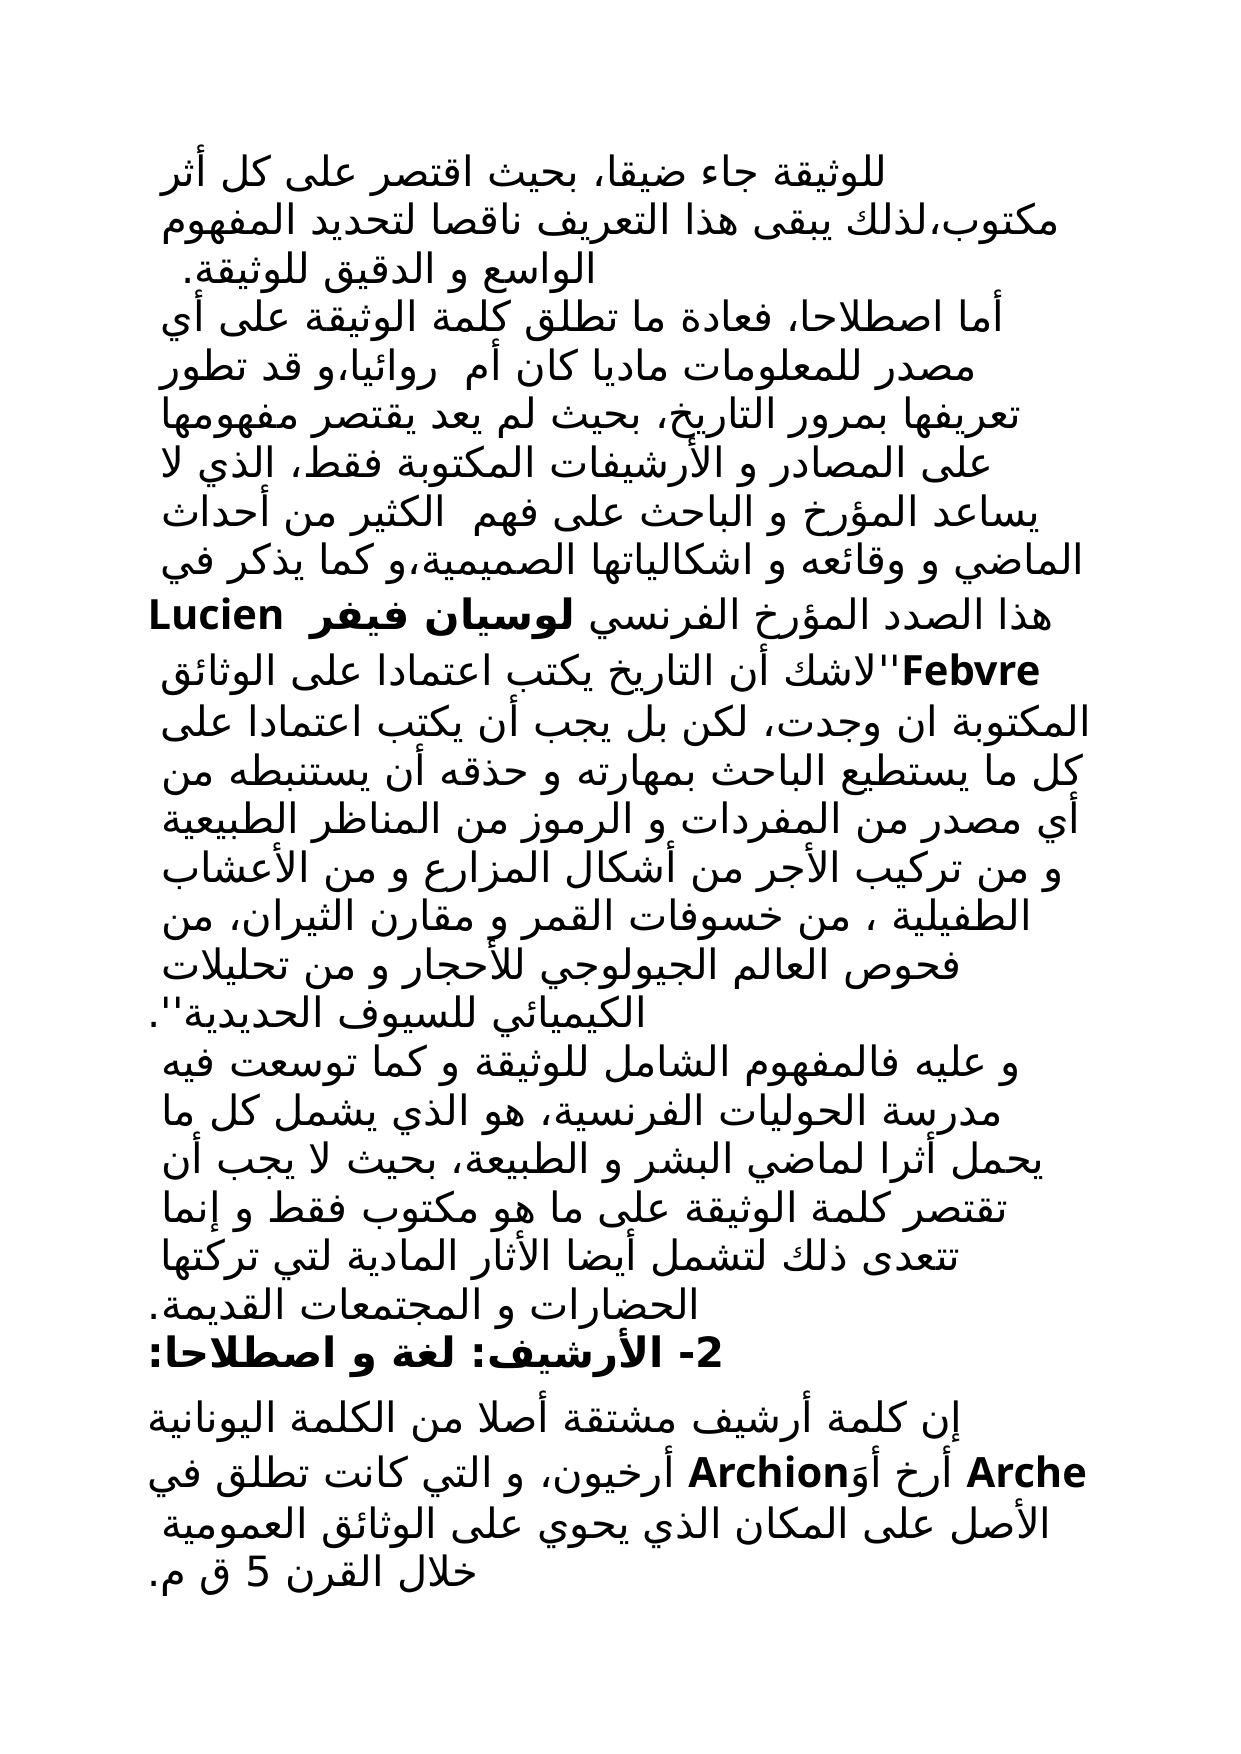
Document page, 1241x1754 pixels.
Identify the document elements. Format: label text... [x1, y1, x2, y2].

text للوثيقة جاء ضيقا، بحيث اقتصر على كل أثر مكتوب،لذلك يبقى هذا التعريف ناقصا لتحديد المفهوم الواسع و الدقيق للوثيقة. [148, 148, 1093, 293]
text 2- الأرشيف: لغة و اصطلاحا: [148, 1329, 1093, 1378]
text أما اصطلاحا، فعادة ما تطلق كلمة الوثيقة على أي مصدر للمعلومات ماديا كان أم روائيا،و قد تطور تعريفها بمرور التاريخ، بحيث لم يعد يقتصر مفهومها على المصادر و الأرشيفات المكتوبة فقط، الذي لا يساعد المؤرخ و الباحث على فهم الكثير من أحداث الماضي و وقائعه و اشكالياتها الصميمية،و كما يذكر في هذا الصدد المؤرخ الفرنسي لوسيان فيفر Lucien Febvre''لاشك أن التاريخ يكتب اعتمادا على الوثائق المكتوبة ان وجدت، لكن بل يجب أن يكتب اعتمادا على كل ما يستطيع الباحث بمهارته و حذقه أن يستنبطه من أي مصدر من المفردات و الرموز من المناظر الطبيعية و من تركيب الأجر من أشكال المزارع و من الأعشاب الطفيلية ، من خسوفات القمر و مقارن الثيران، من فحوص العالم الجيولوجي للأحجار و من تحليلات الكيميائي للسيوف الحديدية''. [148, 293, 1093, 1038]
text و عليه فالمفهوم الشامل للوثيقة و كما توسعت فيه مدرسة الحوليات الفرنسية، هو الذي يشمل كل ما يحمل أثرا لماضي البشر و الطبيعة، بحيث لا يجب أن تقتصر كلمة الوثيقة على ما هو مكتوب فقط و إنما تتعدى ذلك لتشمل أيضا الأثار المادية لتي تركتها الحضارات و المجتمعات القديمة. [148, 1038, 1093, 1329]
text إن كلمة أرشيف مشتقة أصلا من الكلمة اليونانية Arche أرخ أوَArchion أرخيون، و التي كانت تطلق في الأصل على المكان الذي يحوي على الوثائق العمومية خلال القرن 5 ق م. [148, 1394, 1093, 1597]
